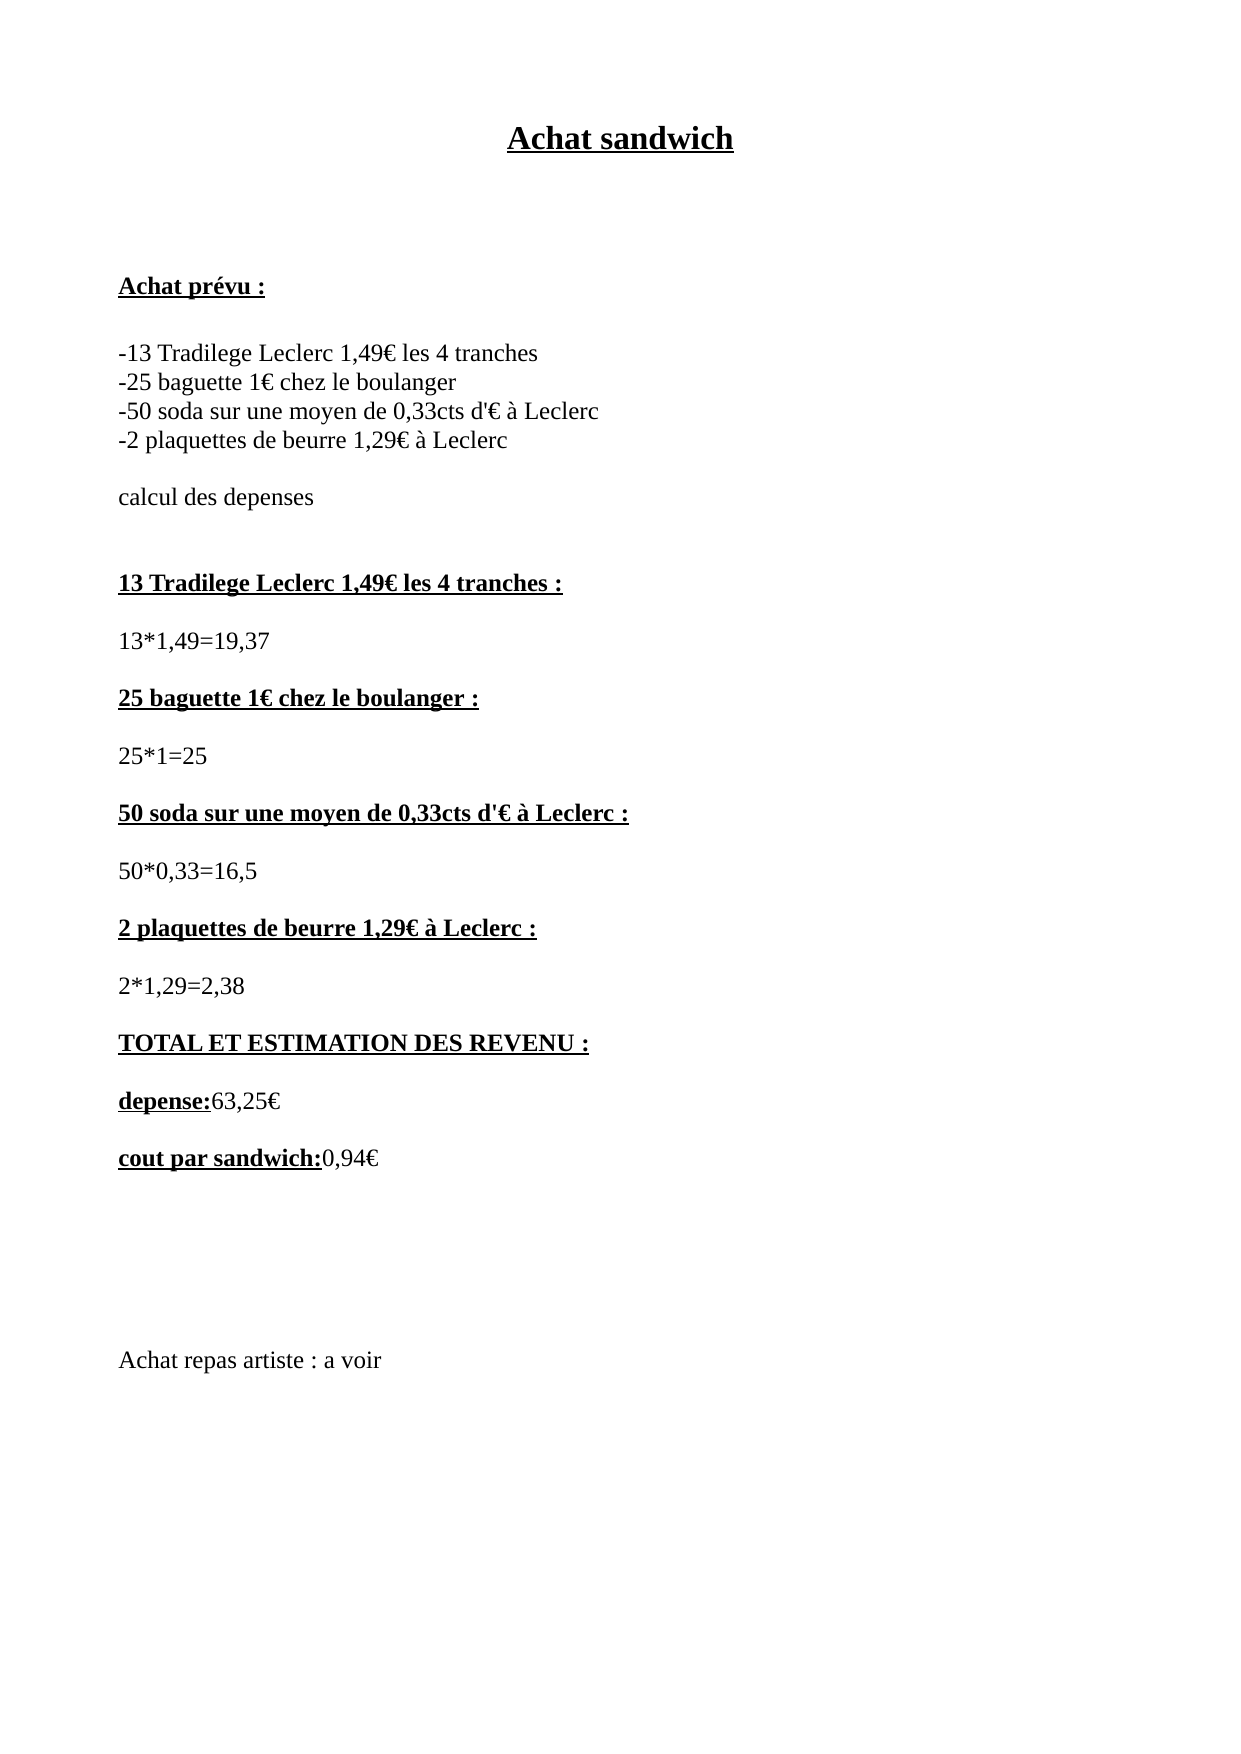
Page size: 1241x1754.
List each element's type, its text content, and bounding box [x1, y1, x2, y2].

text TOTAL ET ESTIMATION DES REVENU : [118, 1028, 1122, 1057]
text 50*0,33=16,5 [118, 856, 1122, 885]
text 2*1,29=2,38 [118, 971, 1122, 1000]
text depense:63,25€ [118, 1086, 1122, 1115]
text 2 plaquettes de beurre 1,29€ à Leclerc : [118, 913, 1122, 942]
text calcul des depenses [118, 482, 1122, 511]
text -2 plaquettes de beurre 1,29€ à Leclerc [118, 425, 1122, 453]
text Achat sandwich [118, 118, 1122, 156]
text -25 baguette 1€ chez le boulanger [118, 367, 1122, 396]
text Achat prévu : [118, 271, 1122, 300]
text 50 soda sur une moyen de 0,33cts d'€ à Leclerc : [118, 798, 1122, 827]
text cout par sandwich:0,94€ [118, 1143, 1122, 1172]
text 13*1,49=19,37 [118, 626, 1122, 655]
text -50 soda sur une moyen de 0,33cts d'€ à Leclerc [118, 396, 1122, 425]
text 25 baguette 1€ chez le boulanger : [118, 683, 1122, 712]
text -13 Tradilege Leclerc 1,49€ les 4 tranches [118, 338, 1122, 367]
text Achat repas artiste : a voir [118, 1345, 1122, 1373]
text 13 Tradilege Leclerc 1,49€ les 4 tranches : [118, 568, 1122, 597]
text 25*1=25 [118, 741, 1122, 770]
